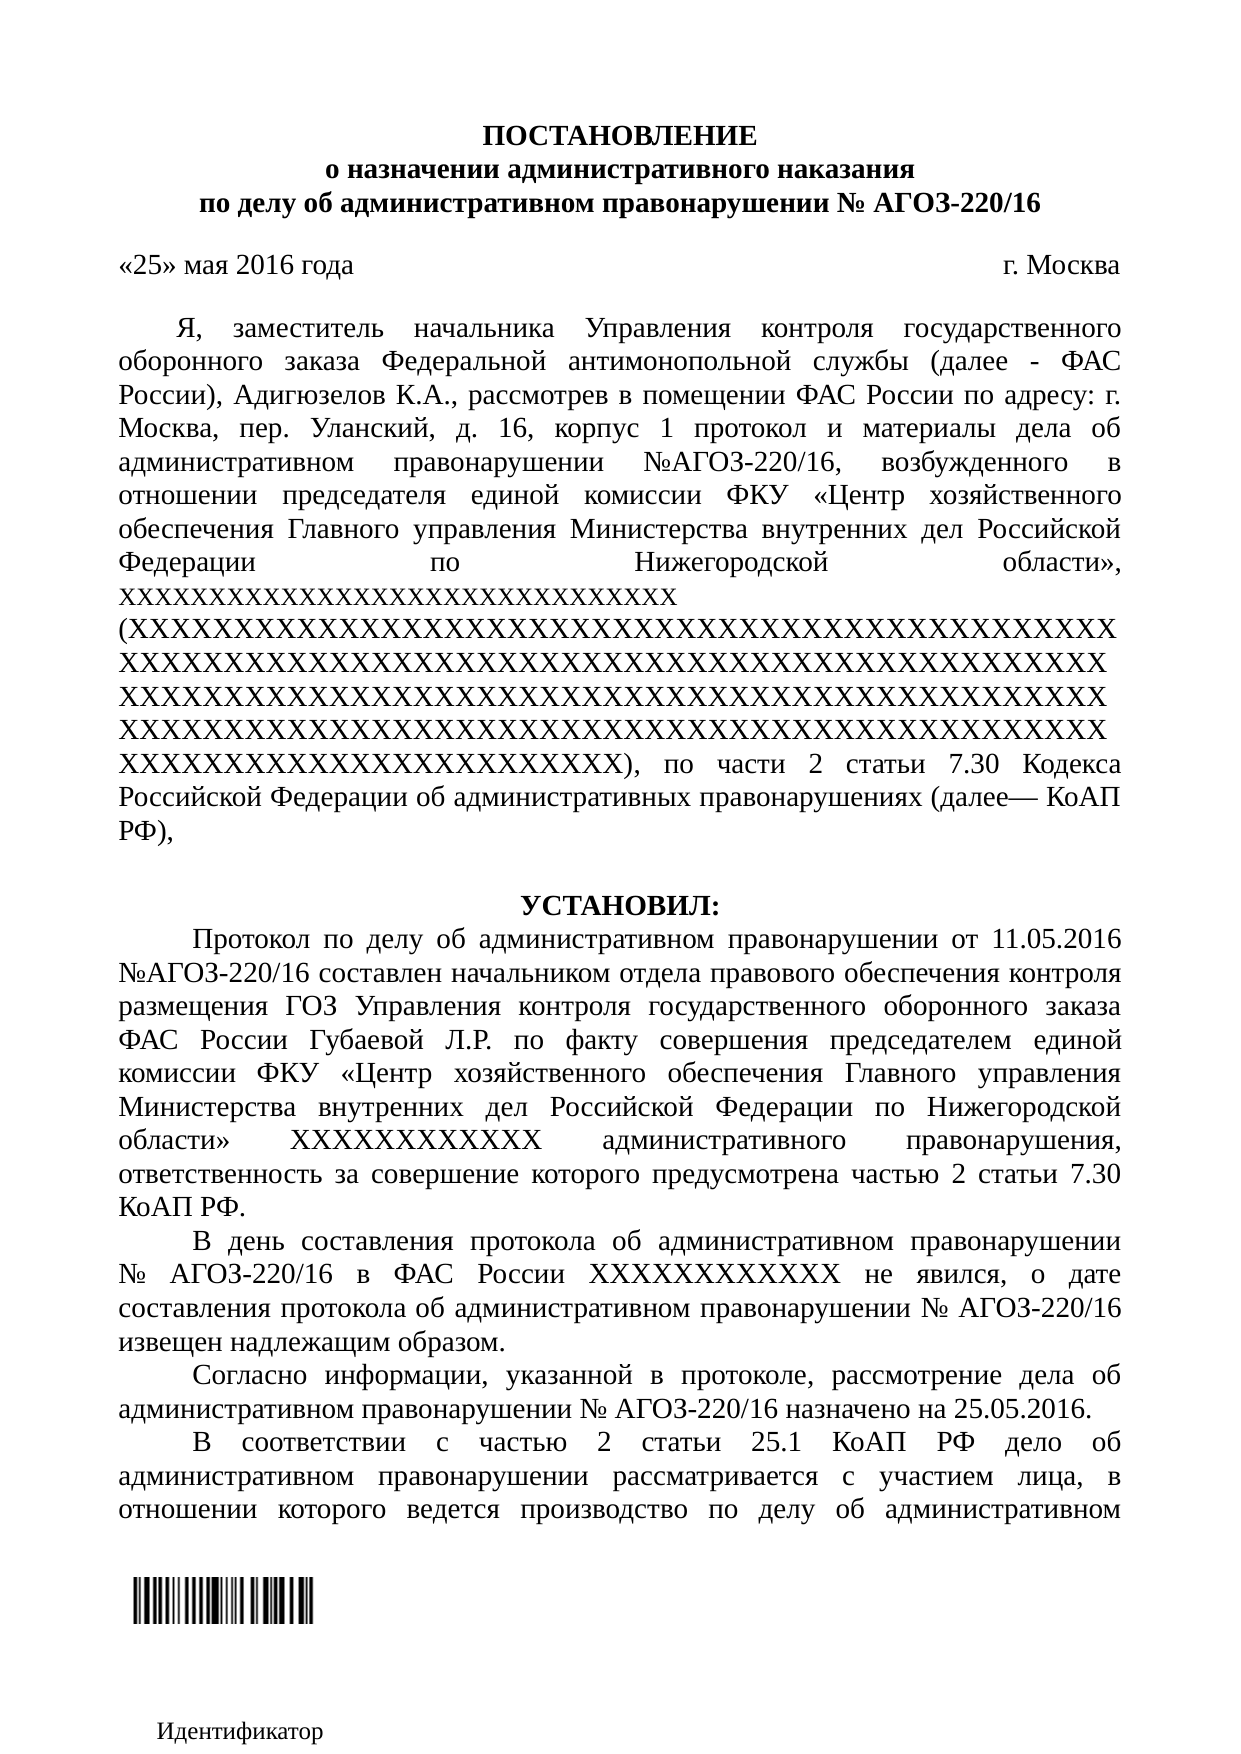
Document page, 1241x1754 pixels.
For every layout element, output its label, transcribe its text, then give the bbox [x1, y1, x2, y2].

text УСТАНОВИЛ: [118, 888, 1122, 921]
picture [118, 1577, 331, 1624]
text Протокол по делу об административном правонарушении от 11.05.2016 №АГОЗ-220/16 составлен начальником отдела правового обеспечения контроля размещения ГОЗ Управления контроля государственного оборонного заказа ФАС России Губаевой Л.Р. по факту совершения председателем единой комиссии ФКУ «Центр хозяйственного обеспечения Главного управления Министерства внутренних дел Российской Федерации по Нижегородской области» XXXXXXXXXXXX административного правонарушения, ответственность за совершение которого предусмотрена частью 2 статьи 7.30 КоАП РФ. [118, 921, 1122, 1223]
text о назначении административного наказания [118, 152, 1122, 185]
text Я, заместитель начальника Управления контроля государственного оборонного заказа Федеральной антимонопольной службы (далее - ФАС России), Адигюзелов К.А., рассмотрев в помещении ФАС России по адресу: г. Москва, пер. Уланский, д. 16, корпус 1 протокол и материалы дела об административном правонарушении №АГОЗ-220/16, возбужденного в отношении председателя единой комиссии ФКУ «Центр хозяйственного обеспечения Главного управления Министерства внутренних дел Российской Федерации по Нижегородской области», XXXXXXXXXXXXXXXXXXXXXXXXXXXXXXX (XXXXXXXXXXXXXXXXXXXXXXXXXXXXXXXXXXXXXXXXXXXXXXXXXXXXXXXXXXXXXXXXXXXXXXXXXXXXXXXXXXXXXXXXXXXXXXXXXXXXXXXXXXXXXXXXXXXXXXXXXXXXXXXXXXXXXXXXXXXXXXXXXXXXXXXXXXXXXXXXXXXXXXXXXXXXXXXXXXXXXXXXXXXXXXXXXXXXXXXXXXXXXXXXXXXX), по части 2 статьи 7.30 Кодекса Российской Федерации об административных правонарушениях (далее— КоАП РФ), [118, 310, 1122, 846]
text по делу об административном правонарушении № АГОЗ-220/16 [118, 185, 1122, 219]
text В соответствии с частью 2 статьи 25.1 КоАП РФ дело об административном правонарушении рассматривается с участием лица, в отношении которого ведется производство по делу об административном [118, 1424, 1122, 1525]
text ПОСТАНОВЛЕНИЕ [118, 118, 1122, 152]
text «25» мая 2016 года г. Москва [118, 247, 1122, 281]
text В день составления протокола об административном правонарушении № АГОЗ-220/16 в ФАС России XXXXXXXXXXXX не явился, о дате составления протокола об административном правонарушении № АГОЗ-220/16 извещен надлежащим образом. [118, 1223, 1122, 1357]
text Согласно информации, указанной в протоколе, рассмотрение дела об административном правонарушении № АГОЗ-220/16 назначено на 25.05.2016. [118, 1357, 1122, 1424]
